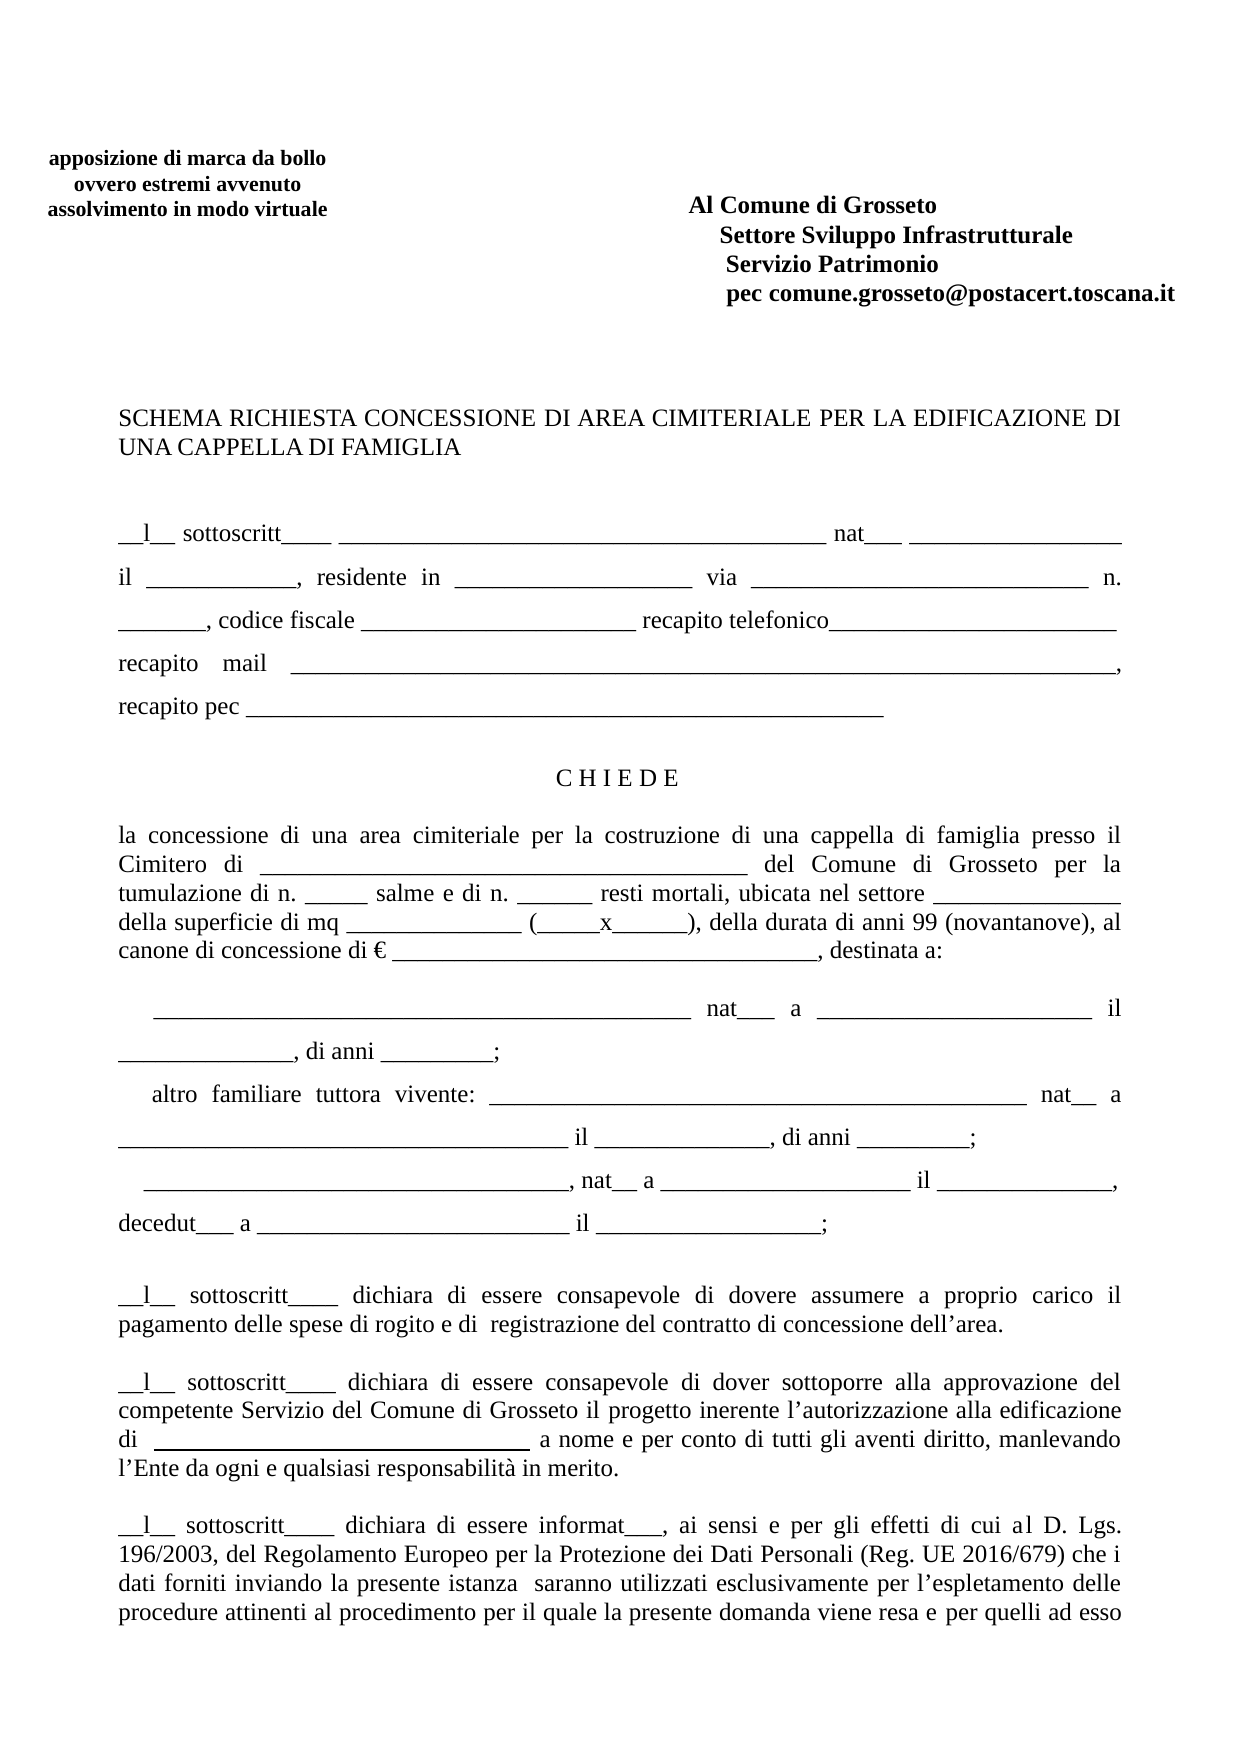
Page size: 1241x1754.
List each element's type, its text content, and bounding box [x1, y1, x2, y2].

text Settore Sviluppo Infrastrutturale [332, 220, 1178, 249]
text  altro familiare tuttora vivente: ___________________________________________ nat__ a ____________________________________ il ______________, di anni _________; [118, 1079, 1122, 1151]
text __l__ sottoscritt____ dichiara di essere consapevole di dovere assumere a proprio carico il pagamento delle spese di rogito e di registrazione del contratto di concessione dell’area. [118, 1280, 1122, 1338]
text decedut___ a _________________________ il __________________; [118, 1208, 1122, 1237]
text C H I E D E [118, 763, 1122, 792]
text Al Comune di Grosseto [332, 186, 1122, 220]
text pec comune.grosseto@postacert.toscana.it [118, 278, 1178, 341]
text  ___________________________________________ nat___ a ______________________ il ______________, di anni _________; [118, 993, 1122, 1065]
text __l__ sottoscritt____ dichiara di essere consapevole di dover sottoporre alla approvazione del competente Servizio del Comune di Grosseto il progetto inerente l’autorizzazione alla edificazione di ________________ a nome e per conto di tutti gli aventi diritto, manlevando l’Ente da ogni e qualsiasi responsabilità in merito. [118, 1367, 1122, 1482]
text apposizione di marca da bollo ovvero estremi avvenuto assolvimento in modo virtuale [43, 145, 332, 221]
text __l__ sottoscritt____ _______________________________________ nat___ _________________ il ____________, residente in ___________________ via ___________________________ n. _______, codice fiscale ______________________ recapito telefonico_______________________ [118, 518, 1122, 633]
text __l__ sottoscritt____ dichiara di essere informat___, ai sensi e per gli effetti di cui al D. Lgs. 196/2003, del Regolamento Europeo per la Protezione dei Dati Personali (Reg. UE 2016/679) che i dati forniti inviando la presente istanza saranno utilizzati esclusivamente per l’espletamento delle procedure attinenti al procedimento per il quale la presente domanda viene resa e per quelli ad esso [118, 1510, 1122, 1625]
text la concessione di una area cimiteriale per la costruzione di una cappella di famiglia presso il Cimitero di _______________________________________ del Comune di Grosseto per la tumulazione di n. _____ salme e di n. ______ resti mortali, ubicata nel settore _______________ della superficie di mq ______________ (_____x______), della durata di anni 99 (novantanove), al canone di concessione di € __________________________________, destinata a: [118, 820, 1122, 964]
text Servizio Patrimonio [118, 249, 1178, 278]
text  __________________________________, nat__ a ____________________ il ______________, [118, 1165, 1122, 1194]
text SCHEMA RICHIESTA CONCESSIONE DI AREA CIMITERIALE PER LA EDIFICAZIONE DI UNA CAPPELLA DI FAMIGLIA [118, 403, 1122, 461]
text recapito mail __________________________________________________________________, recapito pec ___________________________________________________ [118, 648, 1122, 720]
